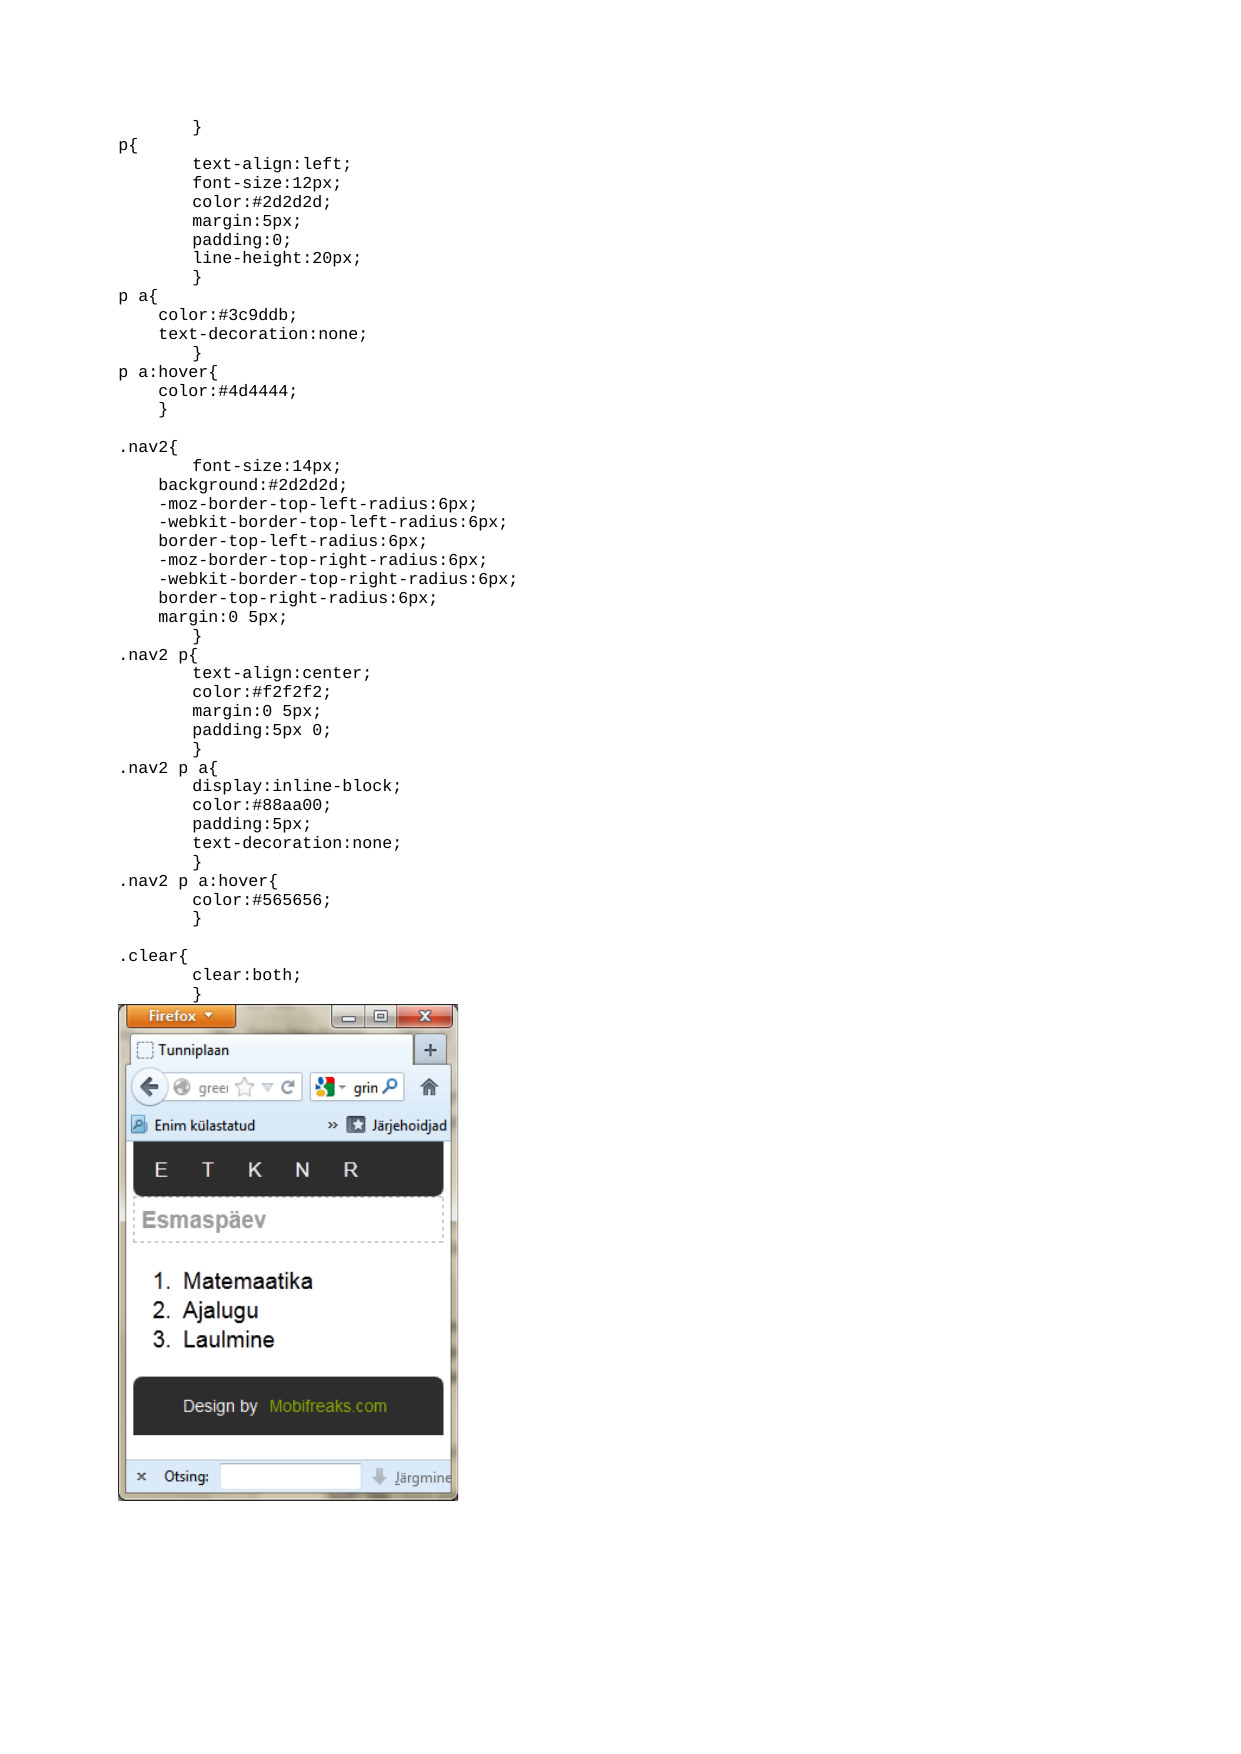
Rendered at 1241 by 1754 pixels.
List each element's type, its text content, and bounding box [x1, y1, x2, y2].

text text-decoration:none; [118, 834, 1122, 853]
text margin:0 5px; [118, 703, 1122, 721]
text -moz-border-top-left-radius:6px; [118, 495, 1122, 514]
text border-top-left-radius:6px; [118, 533, 1122, 552]
text padding:5px 0; [118, 721, 1122, 740]
text } [118, 344, 1122, 363]
text color:#4d4444; [118, 382, 1122, 401]
text background:#2d2d2d; [118, 476, 1122, 495]
text font-size:12px; [118, 175, 1122, 193]
text .clear{ [118, 948, 1122, 967]
text line-height:20px; [118, 250, 1122, 269]
text .nav2 p{ [118, 646, 1122, 665]
text -webkit-border-top-left-radius:6px; [118, 514, 1122, 533]
text color:#565656; [118, 891, 1122, 910]
text p{ [118, 137, 1122, 156]
text color:#2d2d2d; [118, 193, 1122, 212]
text } [118, 118, 1122, 137]
text text-align:center; [118, 665, 1122, 684]
text } [118, 740, 1122, 759]
text padding:5px; [118, 816, 1122, 834]
text } [118, 269, 1122, 288]
text } [118, 985, 1122, 1004]
text } [118, 853, 1122, 872]
text -moz-border-top-right-radius:6px; [118, 552, 1122, 571]
text p a:hover{ [118, 363, 1122, 382]
text font-size:14px; [118, 457, 1122, 476]
text color:#3c9ddb; [118, 307, 1122, 326]
text clear:both; [118, 967, 1122, 985]
text color:#88aa00; [118, 797, 1122, 816]
text margin:5px; [118, 212, 1122, 231]
text .nav2{ [118, 439, 1122, 457]
text } [118, 627, 1122, 646]
text } [118, 401, 1122, 420]
text .nav2 p a:hover{ [118, 872, 1122, 891]
picture [118, 1004, 459, 1501]
text .nav2 p a{ [118, 759, 1122, 778]
text padding:0; [118, 231, 1122, 250]
text } [118, 910, 1122, 929]
text p a{ [118, 288, 1122, 307]
text text-align:left; [118, 156, 1122, 175]
text -webkit-border-top-right-radius:6px; [118, 571, 1122, 589]
text margin:0 5px; [118, 608, 1122, 627]
text display:inline-block; [118, 778, 1122, 797]
text color:#f2f2f2; [118, 684, 1122, 703]
text text-decoration:none; [118, 326, 1122, 344]
text border-top-right-radius:6px; [118, 589, 1122, 608]
